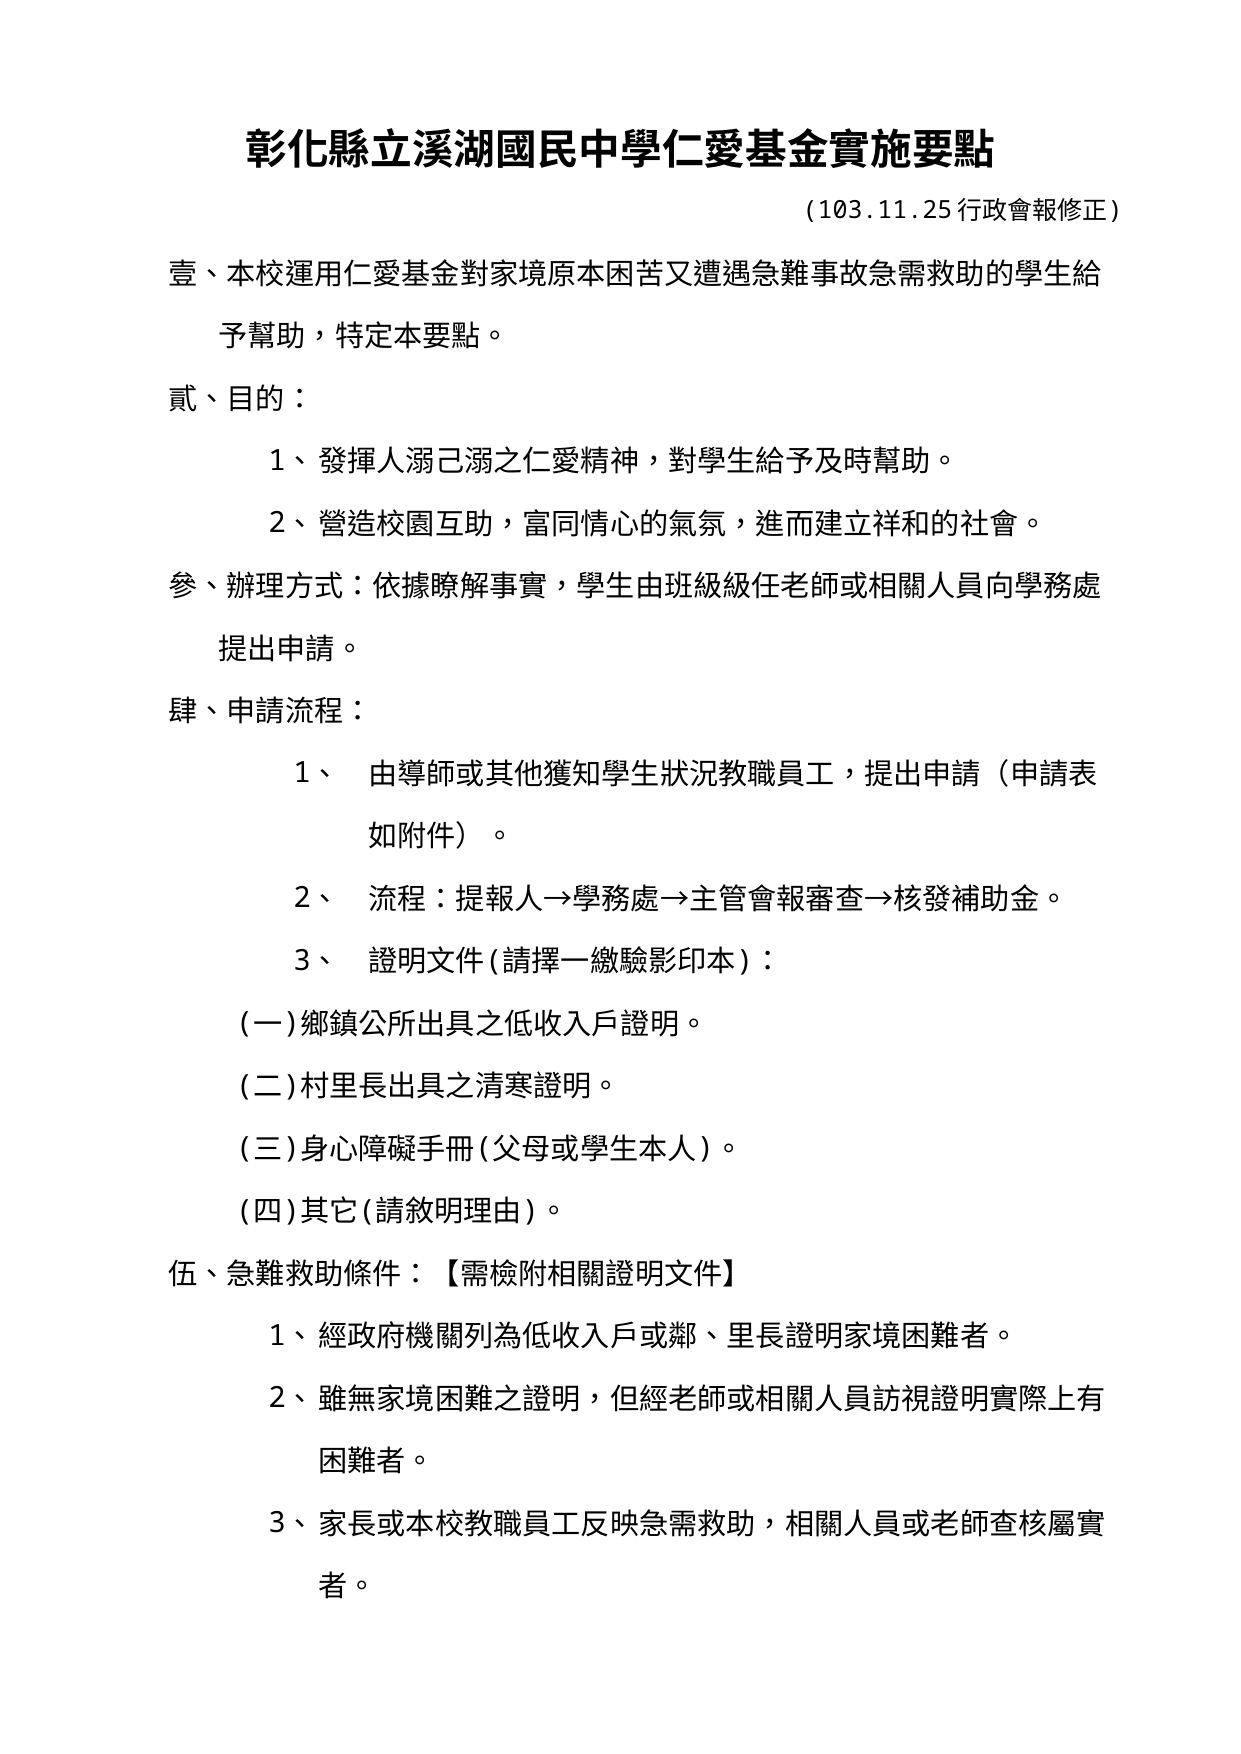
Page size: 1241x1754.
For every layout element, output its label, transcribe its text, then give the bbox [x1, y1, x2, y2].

list 營造校園互助，富同情心的氣氛，進而建立祥和的社會。 [268, 480, 1122, 542]
list 急難救助條件：【需檢附相關證明文件】 [168, 1230, 1122, 1292]
list 辦理方式：依據瞭解事實，學生由班級級任老師或相關人員向學務處提出申請。 [168, 542, 1122, 667]
list 雖無家境困難之證明，但經老師或相關人員訪視證明實際上有困難者。 [268, 1355, 1122, 1480]
list 發揮人溺己溺之仁愛精神，對學生給予及時幫助。 [268, 417, 1122, 480]
list 本校運用仁愛基金對家境原本困苦又遭遇急難事故急需救助的學生給予幫助，特定本要點。 [168, 230, 1122, 355]
list 流程：提報人→學務處→主管會報審查→核發補助金。 [293, 855, 1122, 917]
text (四)其它(請敘明理由)。 [218, 1167, 1122, 1230]
list 由導師或其他獲知學生狀況教職員工，提出申請（申請表如附件）。 [293, 730, 1122, 855]
list 申請流程： [168, 667, 1122, 730]
text 彰化縣立溪湖國民中學仁愛基金實施要點 [118, 105, 1122, 167]
text (三)身心障礙手冊(父母或學生本人)。 [218, 1105, 1122, 1167]
list 經政府機關列為低收入戶或鄰、里長證明家境困難者。 [268, 1292, 1122, 1355]
list 目的： [168, 355, 1122, 417]
text (一)鄉鎮公所出具之低收入戶證明。 [218, 980, 1122, 1042]
text (二)村里長出具之清寒證明。 [218, 1042, 1122, 1105]
list 家長或本校教職員工反映急需救助，相關人員或老師查核屬實者。 [268, 1480, 1122, 1605]
list 證明文件(請擇一繳驗影印本)： [293, 917, 1122, 980]
text (103.11.25行政會報修正) [118, 167, 1122, 230]
